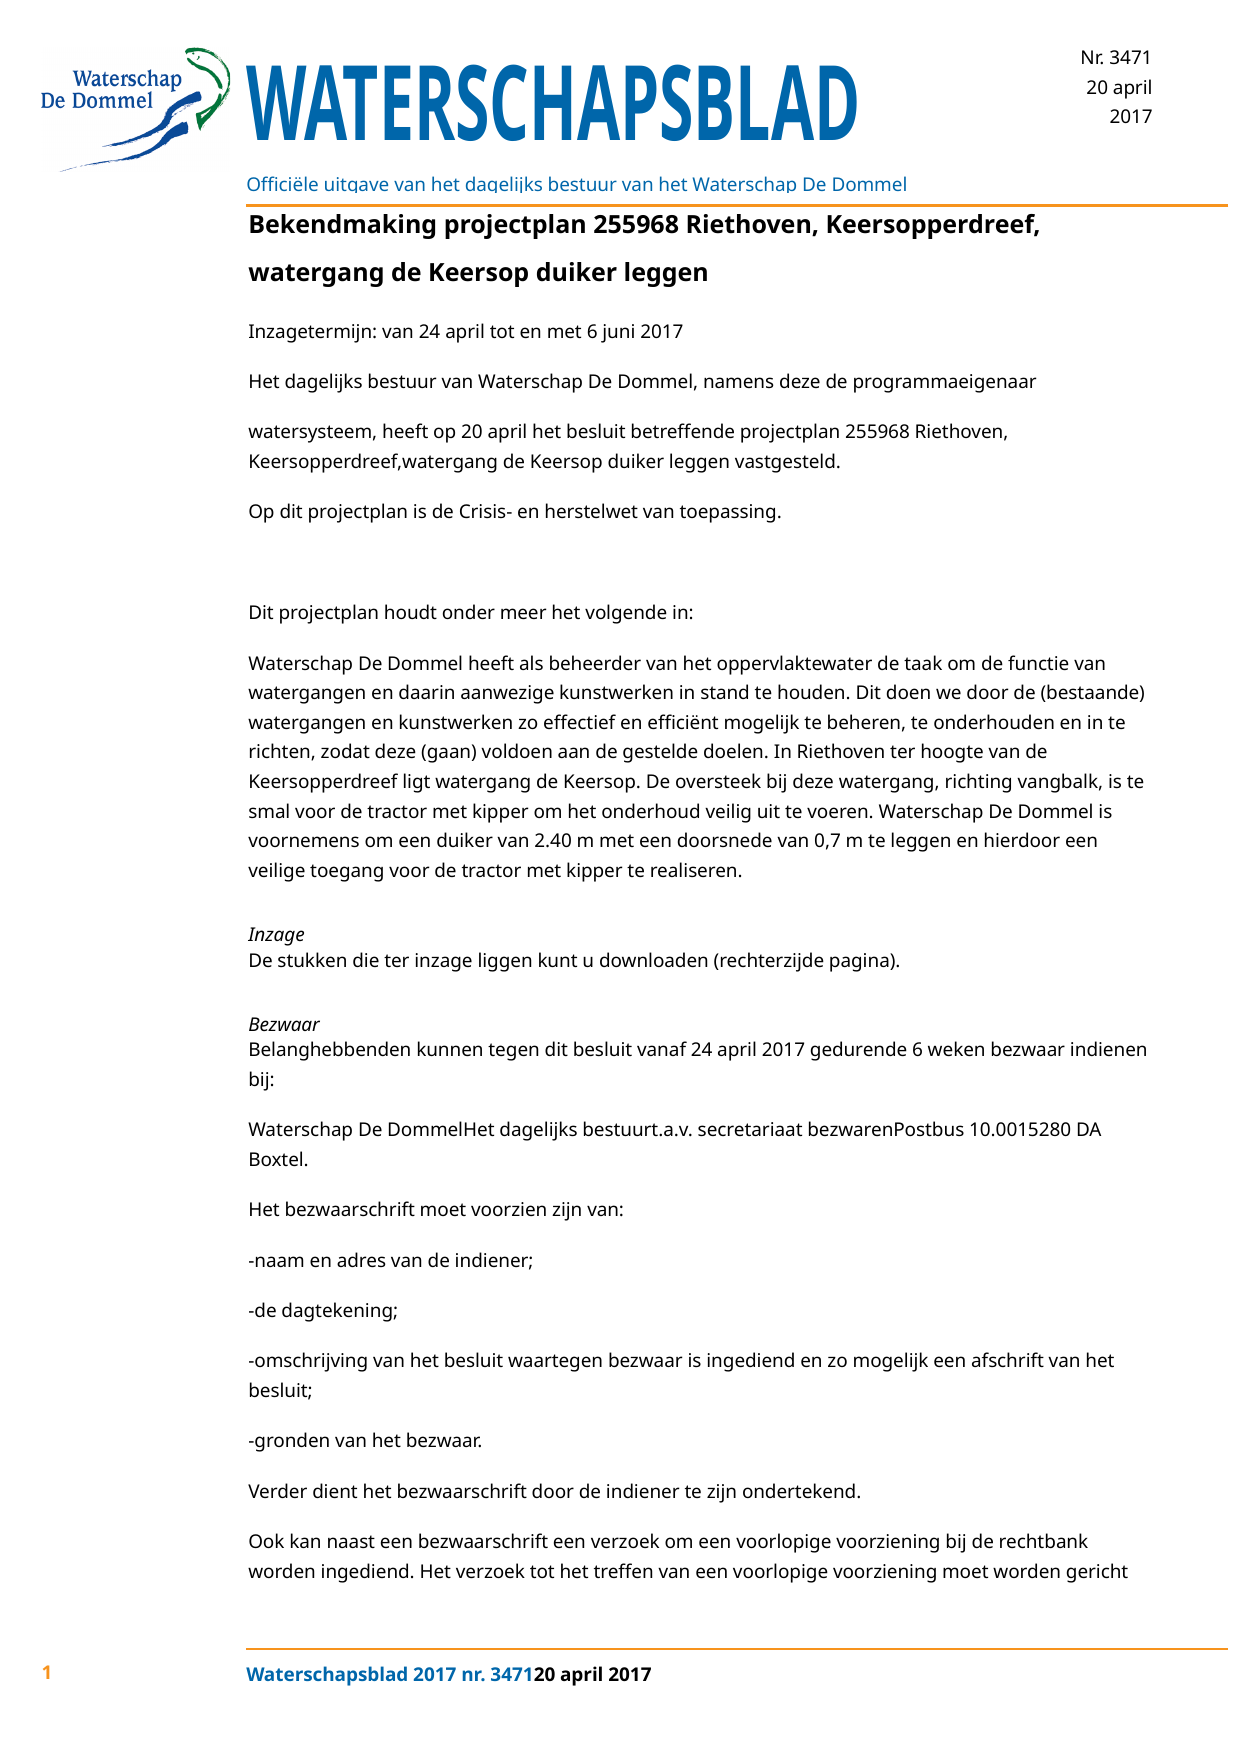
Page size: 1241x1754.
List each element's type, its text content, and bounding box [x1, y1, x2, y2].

text Inzagetermijn: van 24 april tot en met 6 juni 2017 [248, 318, 1152, 344]
text -omschrijving van het besluit waartegen bezwaar is ingediend en zo mogelijk een afschrift van het besluit; [248, 1348, 1152, 1403]
text -gronden van het bezwaar. [248, 1428, 1152, 1453]
text Waterschap De DommelHet dagelijks bestuurt.a.v. secretariaat bezwarenPostbus 10.0015280 DA Boxtel. [248, 1116, 1152, 1172]
text -naam en adres van de indiener; [248, 1247, 1152, 1273]
text Het bezwaarschrift moet voorzien zijn van: [248, 1196, 1152, 1222]
text Verder dient het bezwaarschrift door de indiener te zijn ondertekend. [248, 1478, 1152, 1504]
text Waterschap De Dommel heeft als beheerder van het oppervlaktewater de taak om de functie van watergangen en daarin aanwezige kunstwerken in stand te houden. Dit doen we door de (bestaande) watergangen en kunstwerken zo effectief en efficiënt mogelijk te beheren, te onderhouden en in te richten, zodat deze (gaan) voldoen aan de gestelde doelen. In Riethoven ter hoogte van de Keersopperdreef ligt watergang de Keersop. De oversteek bij deze watergang, richting vangbalk, is te smal voor de tractor met kipper om het onderhoud veilig uit te voeren. Waterschap De Dommel is voornemens om een duiker van 2.40 m met een doorsnede van 0,7 m te leggen en hierdoor een veilige toegang voor de tractor met kipper te realiseren. [248, 650, 1152, 883]
text Dit projectplan houdt onder meer het volgende in: [248, 599, 1152, 625]
text Bekendmaking projectplan 255968 Riethoven, Keersopperdreef, watergang de Keersop duiker leggen [248, 207, 1152, 288]
text Het dagelijks bestuur van Waterschap De Dommel, namens deze de programmaeigenaar [248, 368, 1152, 394]
text De stukken die ter inzage liggen kunt u downloaden (rechterzijde pagina). [248, 947, 1152, 972]
text watersysteem, heeft op 20 april het besluit betreffende projectplan 255968 Riethoven, Keersopperdreef,watergang de Keersop duiker leggen vastgesteld. [248, 419, 1152, 474]
text Belanghebbenden kunnen tegen dit besluit vanaf 24 april 2017 gedurende 6 weken bezwaar indienen bij: [248, 1036, 1152, 1092]
text Bezwaar [248, 1011, 1152, 1036]
text Ook kan naast een bezwaarschrift een verzoek om een voorlopige voorziening bij de rechtbank worden ingediend. Het verzoek tot het treffen van een voorlopige voorziening moet worden gericht [248, 1528, 1152, 1584]
picture [41, 47, 231, 172]
text Inzage [248, 921, 1152, 947]
text -de dagtekening; [248, 1297, 1152, 1323]
text Op dit projectplan is de Crisis- en herstelwet van toepassing. [248, 499, 1152, 524]
